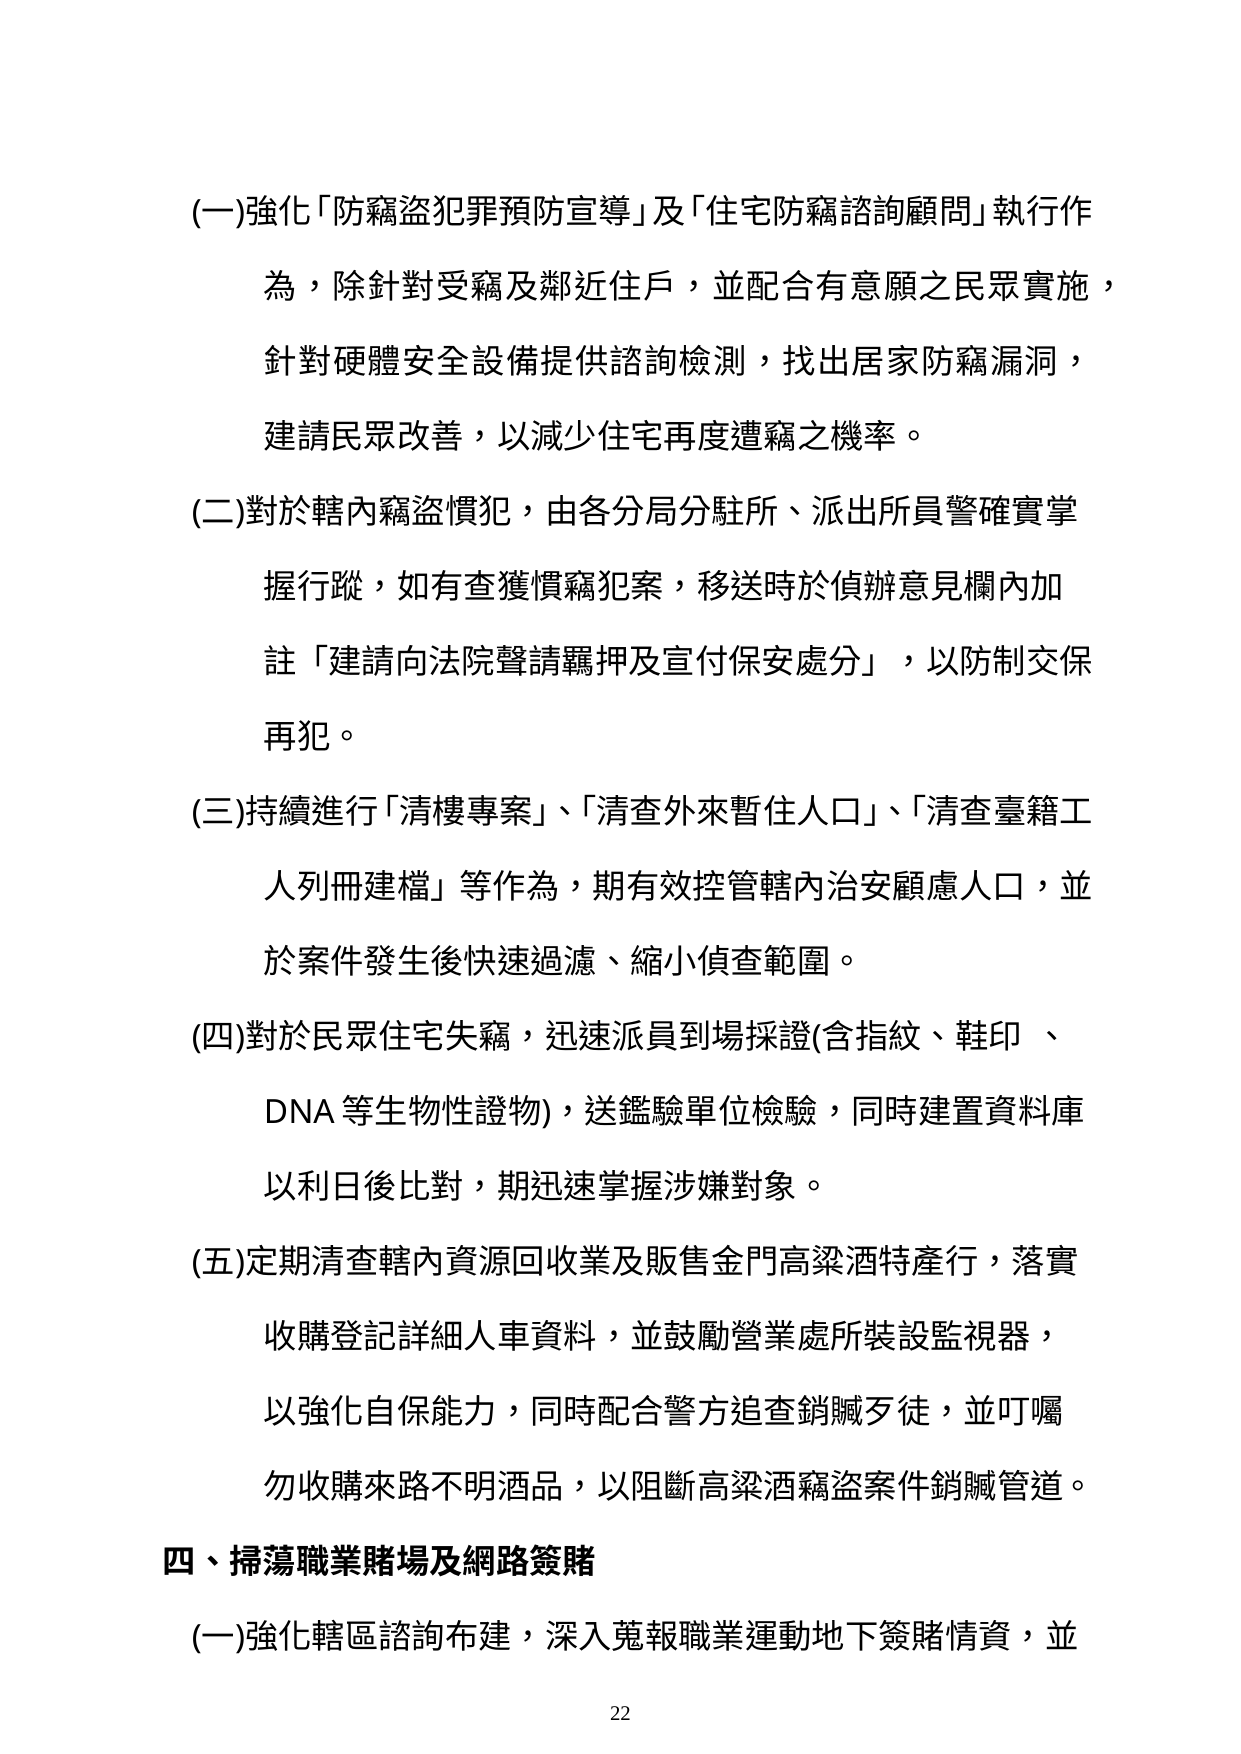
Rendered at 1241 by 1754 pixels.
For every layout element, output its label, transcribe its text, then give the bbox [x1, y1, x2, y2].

text (一)強化「防竊盜犯罪預防宣導」及「住宅防竊諮詢顧問」執行作為，除針對受竊及鄰近住戶，並配合有意願之民眾實施，針對硬體安全設備提供諮詢檢測，找出居家防竊漏洞，建請民眾改善，以減少住宅再度遭竊之機率。 [192, 171, 1092, 471]
text 四、掃蕩職業賭場及網路簽賭 [163, 1521, 1092, 1596]
text (五)定期清查轄內資源回收業及販售金門高粱酒特產行，落實收購登記詳細人車資料，並鼓勵營業處所裝設監視器，以強化自保能力，同時配合警方追查銷贓歹徒，並叮囑勿收購來路不明酒品，以阻斷高粱酒竊盜案件銷贓管道。 [192, 1221, 1092, 1521]
text (三)持續進行「清樓專案」、「清查外來暫住人口」、「清查臺籍工人列冊建檔」等作為，期有效控管轄內治安顧慮人口，並於案件發生後快速過濾、縮小偵查範圍。 [192, 771, 1092, 996]
text (四)對於民眾住宅失竊，迅速派員到場採證(含指紋、鞋印、DNA等生物性證物)，送鑑驗單位檢驗，同時建置資料庫以利日後比對，期迅速掌握涉嫌對象。 [192, 996, 1092, 1221]
text (二)對於轄內竊盜慣犯，由各分局分駐所、派出所員警確實掌握行蹤，如有查獲慣竊犯案，移送時於偵辦意見欄內加註「建請向法院聲請羈押及宣付保安處分」，以防制交保再犯。 [192, 471, 1092, 771]
text (一)強化轄區諮詢布建，深入蒐報職業運動地下簽賭情資，並 [192, 1596, 1092, 1671]
